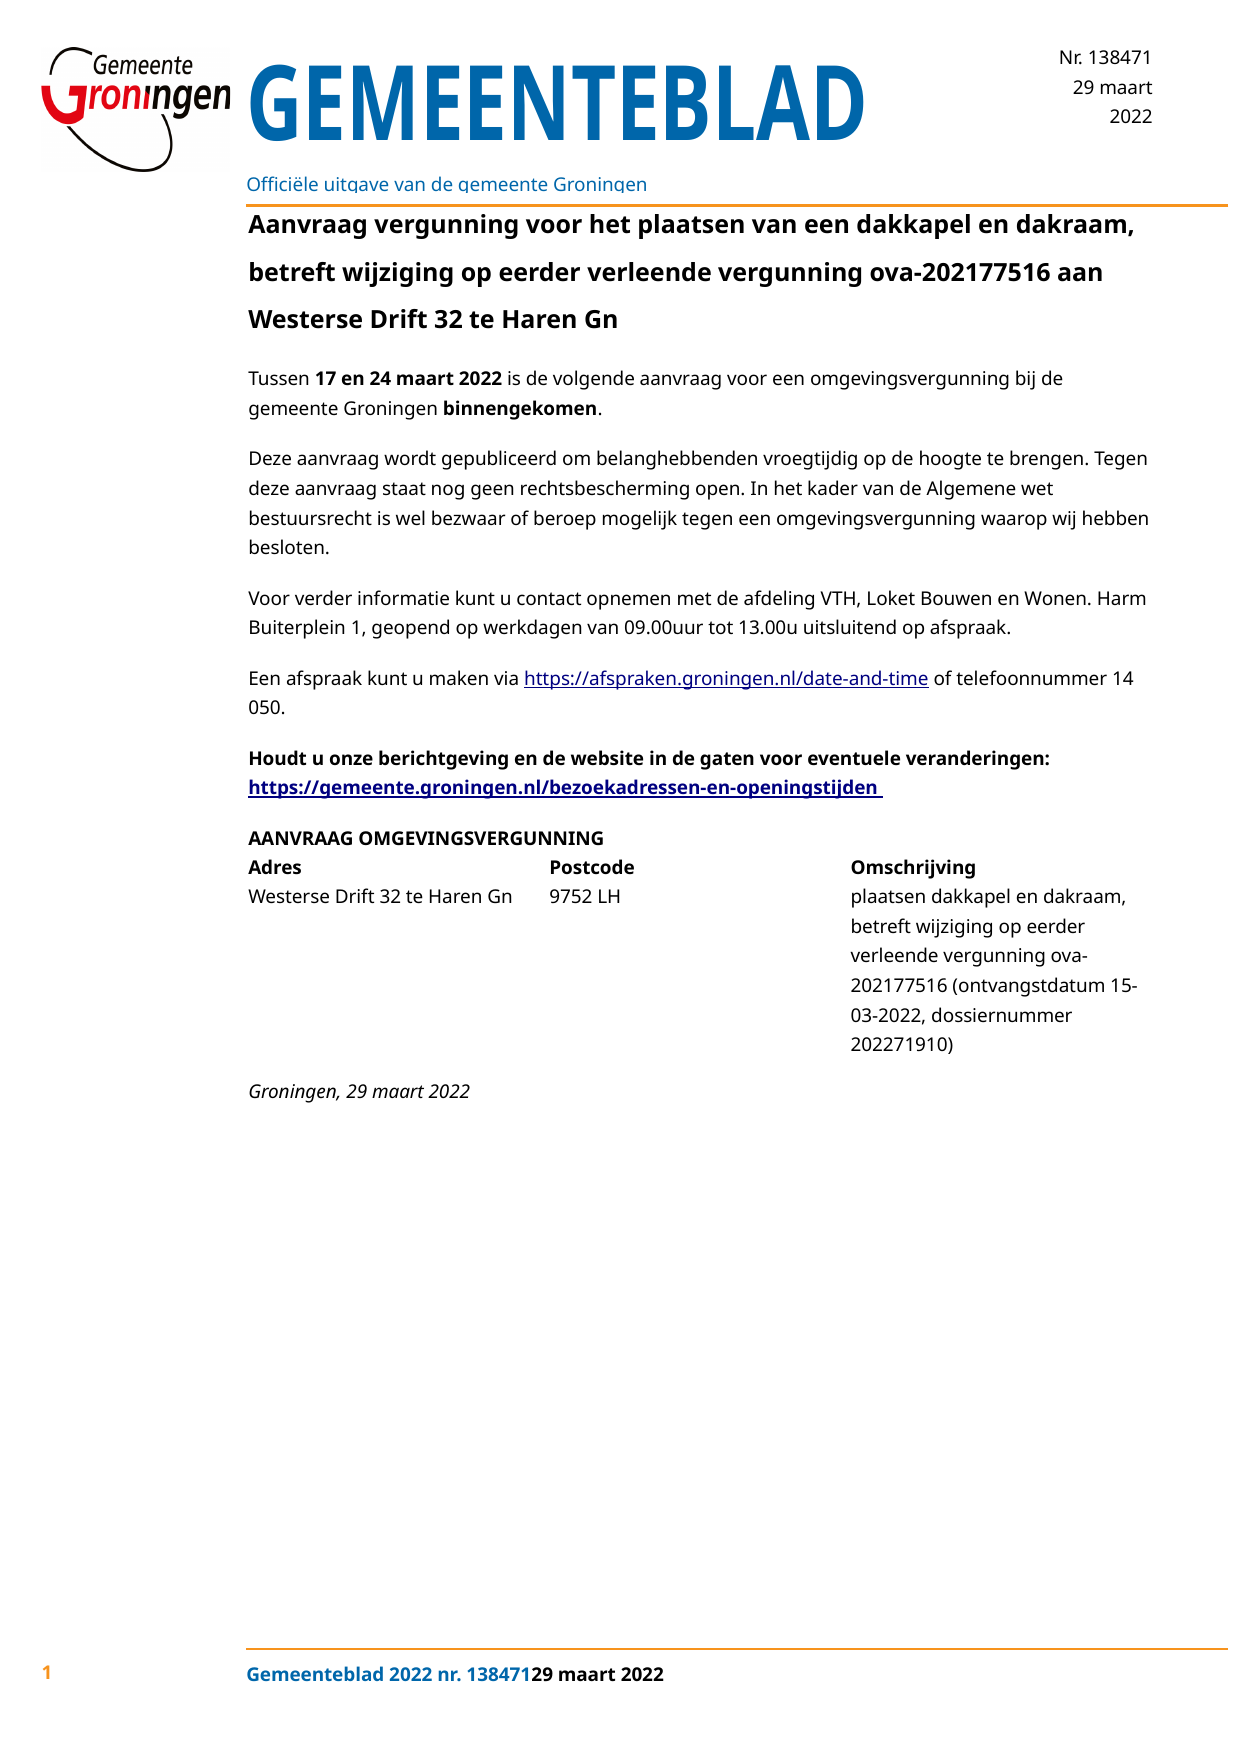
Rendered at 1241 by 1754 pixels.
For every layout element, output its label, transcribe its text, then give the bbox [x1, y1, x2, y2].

table_header Postcode [549, 854, 850, 880]
table_header Omschrijving [850, 854, 1152, 880]
table_header 9752 LH [549, 884, 850, 1057]
picture [41, 47, 231, 172]
text Groningen, 29 maart 2022 [248, 1078, 1152, 1104]
text AANVRAAG OMGEVINGSVERGUNNING [248, 825, 1152, 850]
table_header Westerse Drift 32 te Haren Gn [248, 884, 549, 1057]
table_header Adres [248, 854, 549, 880]
text Deze aanvraag wordt gepubliceerd om belanghebbenden vroegtijdig op de hoogte te brengen. Tegen deze aanvraag staat nog geen rechtsbescherming open. In het kader van de Algemene wet bestuursrecht is wel bezwaar of beroep mogelijk tegen een omgevingsvergunning waarop wij hebben besloten. [248, 446, 1152, 560]
table_header plaatsen dakkapel en dakraam, betreft wijziging op eerder verleende vergunning ova-202177516 (ontvangstdatum 15-03-2022, dossiernummer 202271910) [850, 884, 1152, 1057]
text Voor verder informatie kunt u contact opnemen met de afdeling VTH, Loket Bouwen en Wonen. Harm Buiterplein 1, geopend op werkdagen van 09.00uur tot 13.00u uitsluitend op afspraak. [248, 585, 1152, 640]
text Aanvraag vergunning voor het plaatsen van een dakkapel en dakraam, betreft wijziging op eerder verleende vergunning ova-202177516 aan Westerse Drift 32 te Haren Gn [248, 207, 1152, 336]
text Een afspraak kunt u maken via https://afspraken.groningen.nl/date-and-time of telefoonnummer 14 050. [248, 665, 1152, 720]
text Houdt u onze berichtgeving en de website in de gaten voor eventuele veranderingen: https://gemeente.groningen.nl/bezoekadressen-en-openingstijden [248, 745, 1152, 800]
text Tussen 17 en 24 maart 2022 is de volgende aanvraag voor een omgevingsvergunning bij de gemeente Groningen binnengekomen. [248, 366, 1152, 421]
